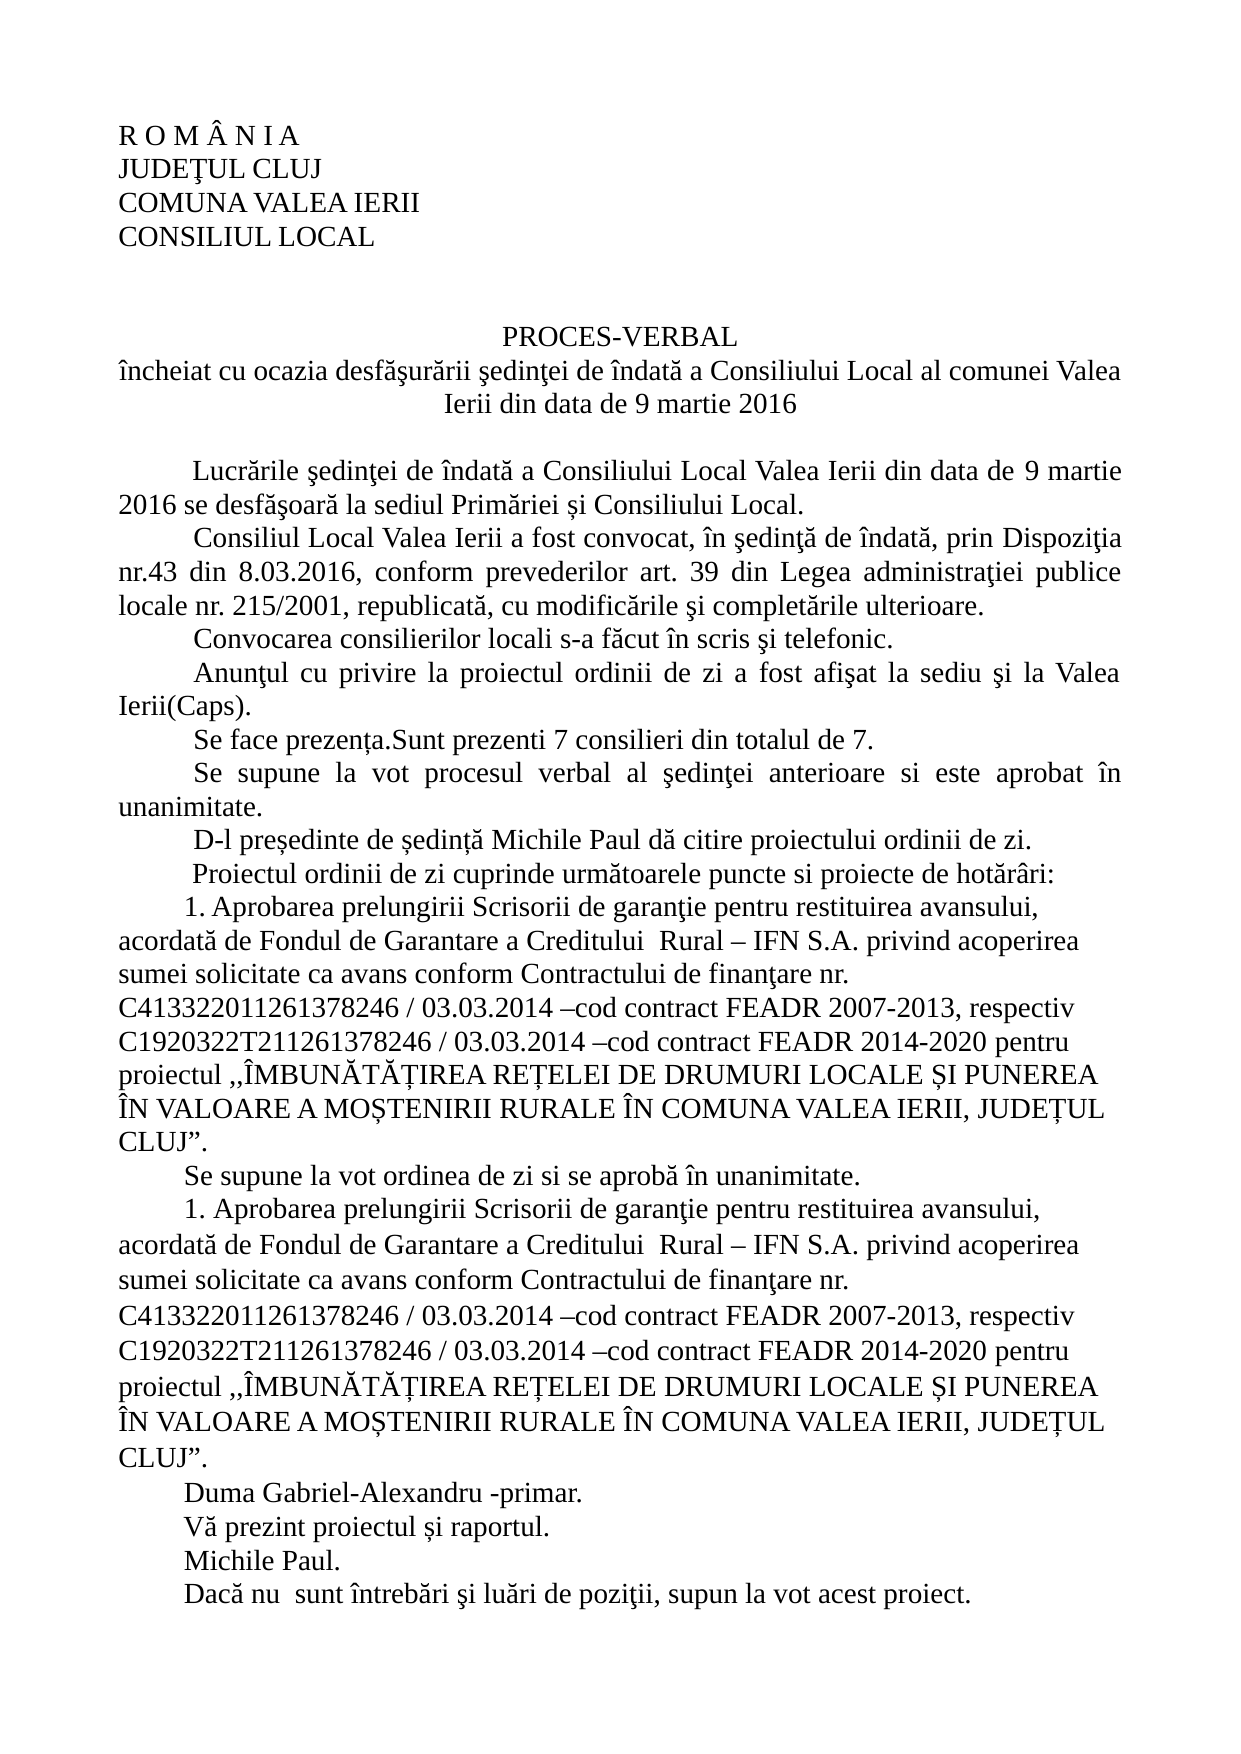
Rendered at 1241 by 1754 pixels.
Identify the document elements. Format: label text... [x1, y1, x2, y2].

text D-l președinte de ședință Michile Paul dă citire proiectului ordinii de zi. [118, 822, 1122, 856]
subtitle PROCES-VERBAL [118, 319, 1122, 353]
text Anunţul cu privire la proiectul ordinii de zi a fost afişat la sediu şi la Valea Ierii(Caps). [118, 655, 1122, 722]
text Proiectul ordinii de zi cuprinde următoarele puncte si proiecte de hotărâri: [118, 856, 1122, 889]
text Vă prezint proiectul și raportul. [118, 1509, 1122, 1543]
text 1. Aprobarea prelungirii Scrisorii de garanţie pentru restituirea avansului, acordată de Fondul de Garantare a Creditului Rural – IFN S.A. privind acoperirea sumei solicitate ca avans conform Contractului de finanţare nr. C413322011261378246 / 03.03.2014 –cod contract FEADR 2007-2013, respectiv C1920322T211261378246 / 03.03.2014 –cod contract FEADR 2014-2020 pentru proiectul ,,ÎMBUNĂTĂȚIREA REȚELEI DE DRUMURI LOCALE ȘI PUNEREA ÎN VALOARE A MOȘTENIRII RURALE ÎN COMUNA VALEA IERII, JUDEȚUL CLUJ”. [118, 889, 1122, 1158]
text Duma Gabriel-Alexandru -primar. [118, 1476, 1122, 1509]
text încheiat cu ocazia desfăşurării şedinţei de îndată a Consiliului Local al comunei Valea Ierii din data de 9 martie 2016 [118, 353, 1122, 420]
text Convocarea consilierilor locali s-a făcut în scris şi telefonic. [118, 621, 1122, 655]
text Dacă nu sunt întrebări şi luări de poziţii, supun la vot acest proiect. [118, 1576, 1122, 1610]
text Se supune la vot ordinea de zi si se aprobă în unanimitate. [118, 1158, 1122, 1191]
text R O M Â N I A [118, 118, 1122, 152]
text Se supune la vot procesul verbal al şedinţei anterioare si este aprobat în unanimitate. [118, 755, 1122, 822]
text Michile Paul. [118, 1543, 1122, 1576]
text Consiliul Local Valea Ierii a fost convocat, în şedinţă de îndată, prin Dispoziţia nr.43 din 8.03.2016, conform prevederilor art. 39 din Legea administraţiei publice locale nr. 215/2001, republicată, cu modificările şi completările ulterioare. [118, 521, 1122, 621]
text Se face prezența.Sunt prezenti 7 consilieri din totalul de 7. [118, 722, 1122, 755]
text 1. Aprobarea prelungirii Scrisorii de garanţie pentru restituirea avansului, acordată de Fondul de Garantare a Creditului Rural – IFN S.A. privind acoperirea sumei solicitate ca avans conform Contractului de finanţare nr. C413322011261378246 / 03.03.2014 –cod contract FEADR 2007-2013, respectiv C1920322T211261378246 / 03.03.2014 –cod contract FEADR 2014-2020 pentru proiectul ,,ÎMBUNĂTĂȚIREA REȚELEI DE DRUMURI LOCALE ȘI PUNEREA ÎN VALOARE A MOȘTENIRII RURALE ÎN COMUNA VALEA IERII, JUDEȚUL CLUJ”. [118, 1191, 1122, 1474]
text COMUNA VALEA IERII [118, 185, 1122, 219]
text Lucrările şedinţei de îndată a Consiliului Local Valea Ierii din data de 9 martie 2016 se desfăşoară la sediul Primăriei și Consiliului Local. [118, 453, 1122, 521]
text JUDEŢUL CLUJ [118, 152, 1122, 185]
text CONSILIUL LOCAL [118, 219, 1122, 252]
